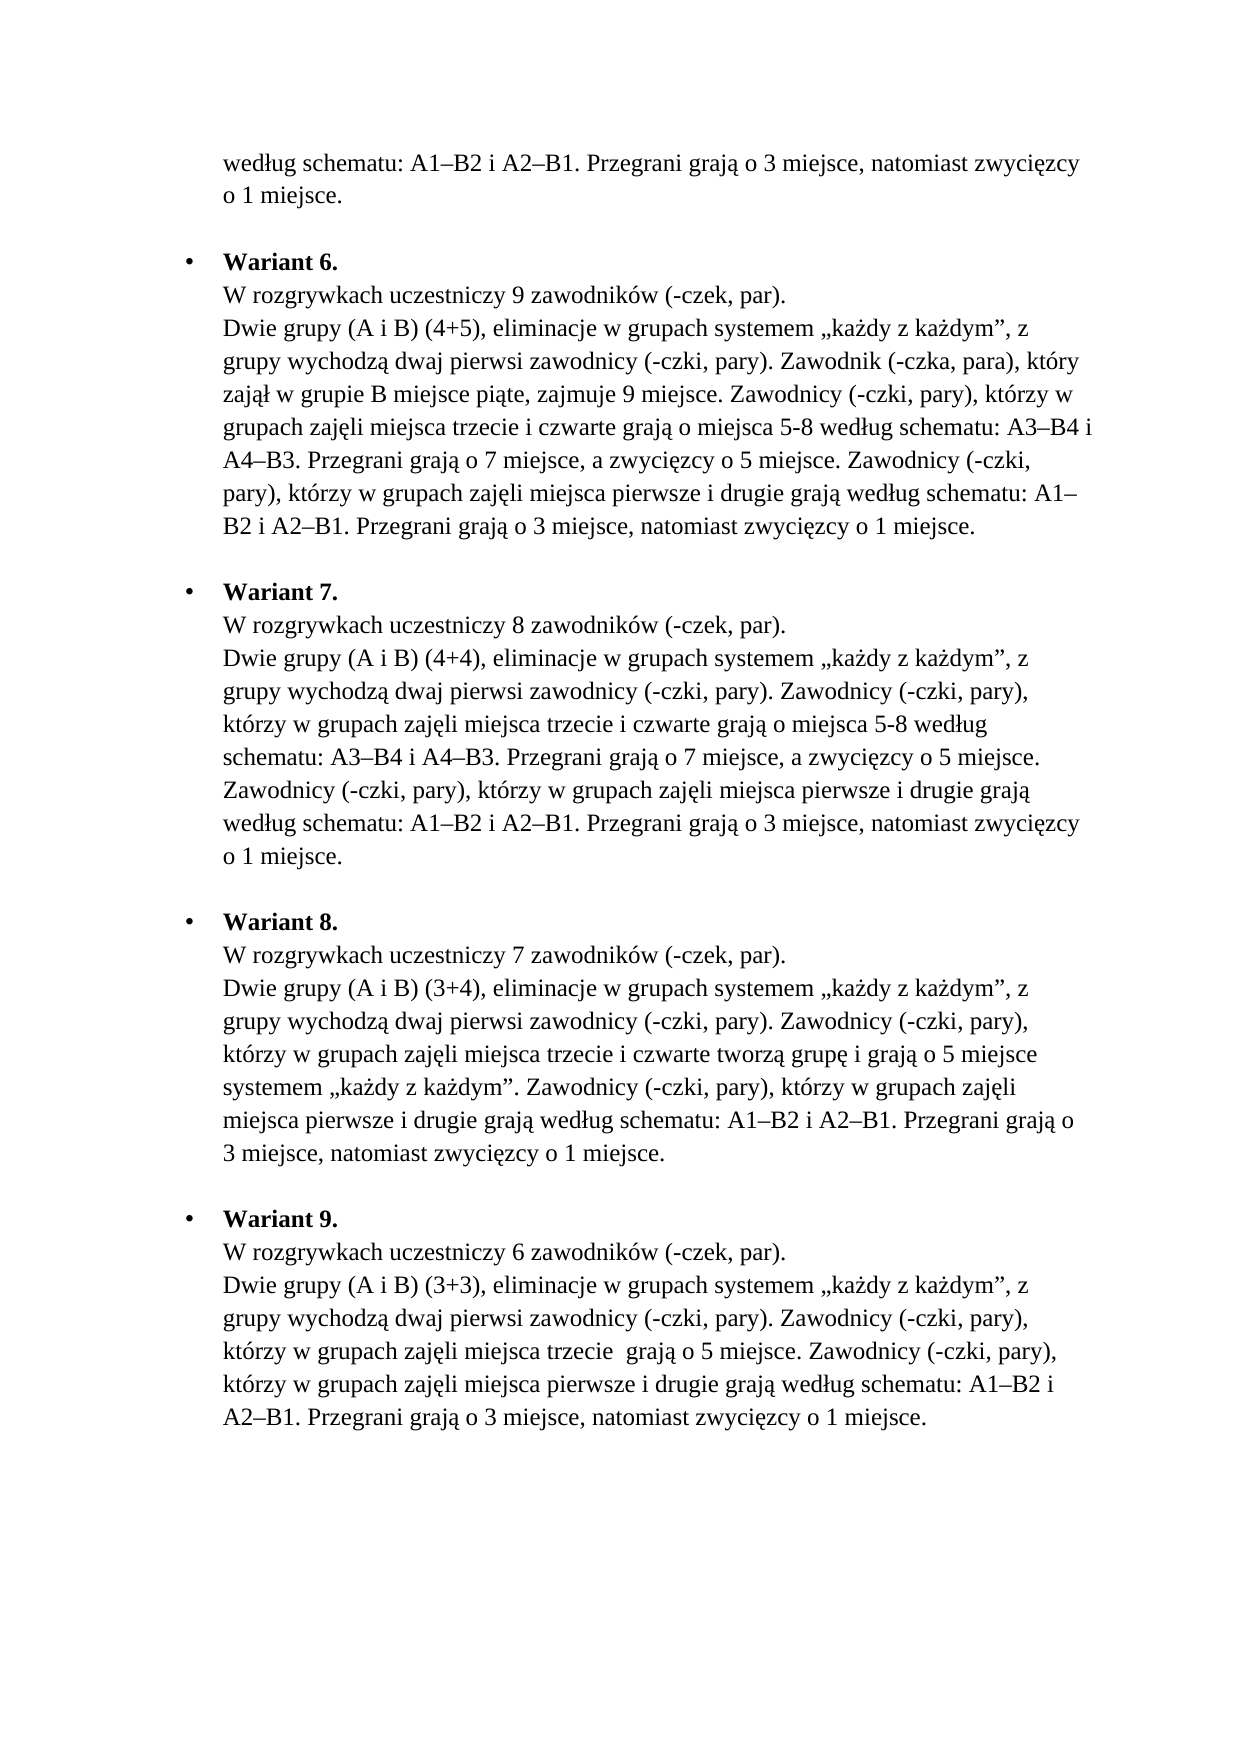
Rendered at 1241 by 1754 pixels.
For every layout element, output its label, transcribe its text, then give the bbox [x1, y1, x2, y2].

list Dwie grupy (A i B) (3+4), eliminacje w grupach systemem „każdy z każdym”, z grupy wychodzą dwaj pierwsi zawodnicy (-czki, pary). Zawodnicy (-czki, pary), którzy w grupach zajęli miejsca trzecie i czwarte tworzą grupę i grają o 5 miejsce systemem „każdy z każdym”. Zawodnicy (-czki, pary), którzy w grupach zajęli miejsca pierwsze i drugie grają według schematu: A1–B2 i A2–B1. Przegrani grają o 3 miejsce, natomiast zwycięzcy o 1 miejsce. [185, 973, 1093, 1167]
list Wariant 7. [185, 577, 1093, 606]
list Dwie grupy (A i B) (3+3), eliminacje w grupach systemem „każdy z każdym”, z grupy wychodzą dwaj pierwsi zawodnicy (-czki, pary). Zawodnicy (-czki, pary), którzy w grupach zajęli miejsca trzecie grają o 5 miejsce. Zawodnicy (-czki, pary), którzy w grupach zajęli miejsca pierwsze i drugie grają według schematu: A1–B2 i A2–B1. Przegrani grają o 3 miejsce, natomiast zwycięzcy o 1 miejsce. [185, 1270, 1093, 1431]
list według schematu: A1–B2 i A2–B1. Przegrani grają o 3 miejsce, natomiast zwycięzcy o 1 miejsce. [185, 148, 1093, 209]
list Wariant 9. [185, 1204, 1093, 1233]
list W rozgrywkach uczestniczy 8 zawodników (-czek, par). [185, 610, 1093, 639]
list Wariant 8. [185, 907, 1093, 936]
list W rozgrywkach uczestniczy 6 zawodników (-czek, par). [185, 1237, 1093, 1266]
list Dwie grupy (A i B) (4+4), eliminacje w grupach systemem „każdy z każdym”, z grupy wychodzą dwaj pierwsi zawodnicy (-czki, pary). Zawodnicy (-czki, pary), którzy w grupach zajęli miejsca trzecie i czwarte grają o miejsca 5-8 według schematu: A3–B4 i A4–B3. Przegrani grają o 7 miejsce, a zwycięzcy o 5 miejsce. Zawodnicy (-czki, pary), którzy w grupach zajęli miejsca pierwsze i drugie grają według schematu: A1–B2 i A2–B1. Przegrani grają o 3 miejsce, natomiast zwycięzcy o 1 miejsce. [185, 643, 1093, 870]
list W rozgrywkach uczestniczy 7 zawodników (-czek, par). [185, 940, 1093, 969]
list Dwie grupy (A i B) (4+5), eliminacje w grupach systemem „każdy z każdym”, z grupy wychodzą dwaj pierwsi zawodnicy (-czki, pary). Zawodnik (-czka, para), który zajął w grupie B miejsce piąte, zajmuje 9 miejsce. Zawodnicy (-czki, pary), którzy w grupach zajęli miejsca trzecie i czwarte grają o miejsca 5-8 według schematu: A3–B4 i A4–B3. Przegrani grają o 7 miejsce, a zwycięzcy o 5 miejsce. Zawodnicy (-czki, pary), którzy w grupach zajęli miejsca pierwsze i drugie grają według schematu: A1–B2 i A2–B1. Przegrani grają o 3 miejsce, natomiast zwycięzcy o 1 miejsce. [185, 313, 1093, 539]
list Wariant 6. [185, 247, 1093, 275]
list W rozgrywkach uczestniczy 9 zawodników (-czek, par). [185, 280, 1093, 308]
